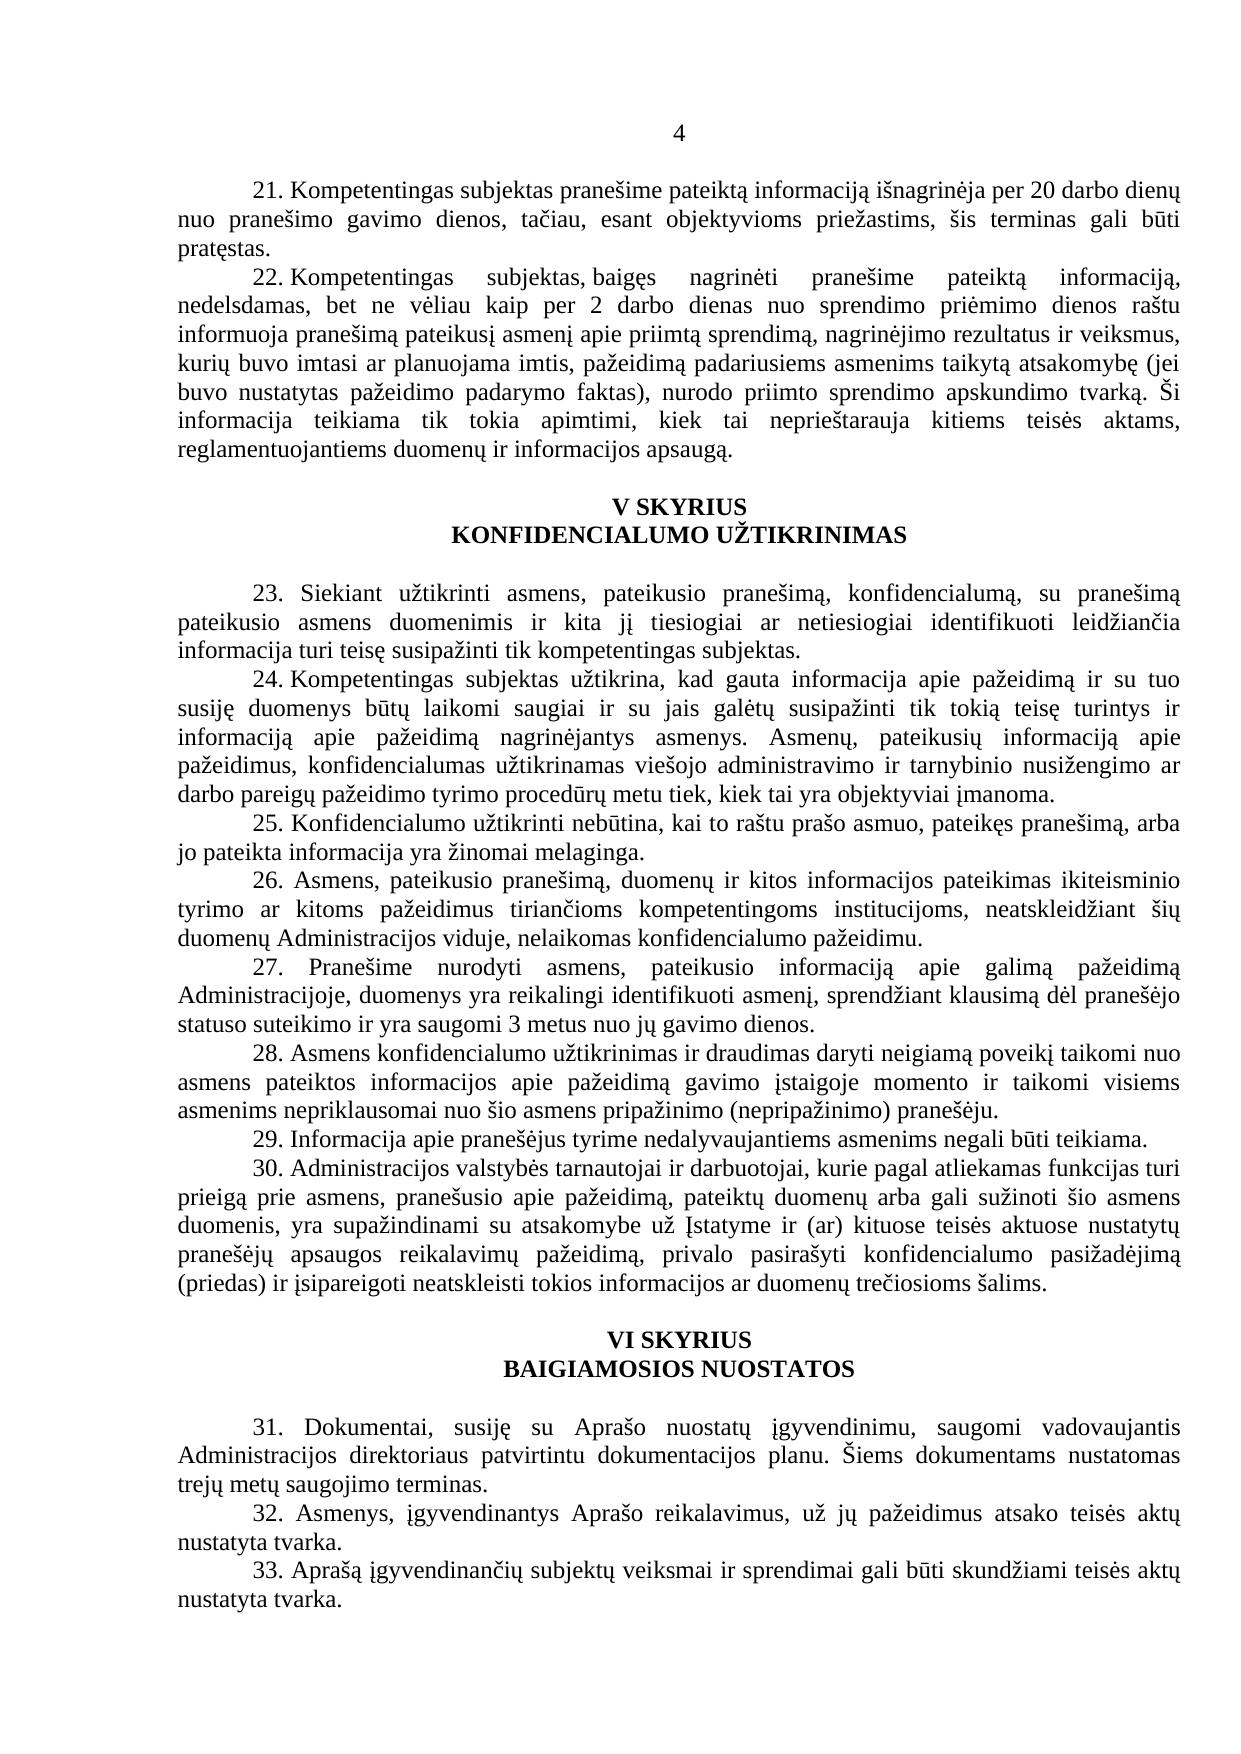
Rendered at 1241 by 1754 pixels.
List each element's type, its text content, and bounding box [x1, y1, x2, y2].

text 33. Aprašą įgyvendinančių subjektų veiksmai ir sprendimai gali būti skundžiami teisės aktų nustatyta tvarka. [177, 1556, 1181, 1613]
text 21. Kompetentingas subjektas pranešime pateiktą informaciją išnagrinėja per 20 darbo dienų nuo pranešimo gavimo dienos, tačiau, esant objektyvioms priežastims, šis terminas gali būti pratęstas. [177, 176, 1181, 262]
text 28. Asmens konfidencialumo užtikrinimas ir draudimas daryti neigiamą poveikį taikomi nuo asmens pateiktos informacijos apie pažeidimą gavimo įstaigoje momento ir taikomi visiems asmenims nepriklausomai nuo šio asmens pripažinimo (nepripažinimo) pranešėju. [177, 1038, 1181, 1124]
text VI SKYRIUS [177, 1326, 1181, 1354]
text 29. Informacija apie pranešėjus tyrime nedalyvaujantiems asmenims negali būti teikiama. [177, 1124, 1181, 1153]
text BAIGIAMOSIOS NUOSTATOS [177, 1354, 1181, 1383]
text V SKYRIUS [177, 492, 1181, 521]
text 32. Asmenys, įgyvendinantys Aprašo reikalavimus, už jų pažeidimus atsako teisės aktų nustatyta tvarka. [177, 1498, 1181, 1556]
text 24. Kompetentingas subjektas užtikrina, kad gauta informacija apie pažeidimą ir su tuo susiję duomenys būtų laikomi saugiai ir su jais galėtų susipažinti tik tokią teisę turintys ir informaciją apie pažeidimą nagrinėjantys asmenys. Asmenų, pateikusių informaciją apie pažeidimus, konfidencialumas užtikrinamas viešojo administravimo ir tarnybinio nusižengimo ar darbo pareigų pažeidimo tyrimo procedūrų metu tiek, kiek tai yra objektyviai įmanoma. [177, 664, 1181, 808]
text 30. Administracijos valstybės tarnautojai ir darbuotojai, kurie pagal atliekamas funkcijas turi prieigą prie asmens, pranešusio apie pažeidimą, pateiktų duomenų arba gali sužinoti šio asmens duomenis, yra supažindinami su atsakomybe už Įstatyme ir (ar) kituose teisės aktuose nustatytų pranešėjų apsaugos reikalavimų pažeidimą, privalo pasirašyti konfidencialumo pasižadėjimą (priedas) ir įsipareigoti neatskleisti tokios informacijos ar duomenų trečiosioms šalims. [177, 1153, 1181, 1297]
text 27. Pranešime nurodyti asmens, pateikusio informaciją apie galimą pažeidimą Administracijoje, duomenys yra reikalingi identifikuoti asmenį, sprendžiant klausimą dėl pranešėjo statuso suteikimo ir yra saugomi 3 metus nuo jų gavimo dienos. [177, 952, 1181, 1038]
text 23. Siekiant užtikrinti asmens, pateikusio pranešimą, konfidencialumą, su pranešimą pateikusio asmens duomenimis ir kita jį tiesiogiai ar netiesiogiai identifikuoti leidžiančia informacija turi teisę susipažinti tik kompetentingas subjektas. [177, 578, 1181, 664]
text 31. Dokumentai, susiję su Aprašo nuostatų įgyvendinimu, saugomi vadovaujantis Administracijos direktoriaus patvirtintu dokumentacijos planu. Šiems dokumentams nustatomas trejų metų saugojimo terminas. [177, 1412, 1181, 1498]
text 25. Konfidencialumo užtikrinti nebūtina, kai to raštu prašo asmuo, pateikęs pranešimą, arba jo pateikta informacija yra žinomai melaginga. [177, 808, 1181, 866]
text 26. Asmens, pateikusio pranešimą, duomenų ir kitos informacijos pateikimas ikiteisminio tyrimo ar kitoms pažeidimus tiriančioms kompetentingoms institucijoms, neatskleidžiant šių duomenų Administracijos viduje, nelaikomas konfidencialumo pažeidimu. [177, 866, 1181, 952]
text KONFIDENCIALUMO UŽTIKRINIMAS [177, 521, 1181, 549]
text 22. Kompetentingas subjektas, baigęs nagrinėti pranešime pateiktą informaciją, nedelsdamas, bet ne vėliau kaip per 2 darbo dienas nuo sprendimo priėmimo dienos raštu informuoja pranešimą pateikusį asmenį apie priimtą sprendimą, nagrinėjimo rezultatus ir veiksmus, kurių buvo imtasi ar planuojama imtis, pažeidimą padariusiems asmenims taikytą atsakomybę (jei buvo nustatytas pažeidimo padarymo faktas), nurodo priimto sprendimo apskundimo tvarką. Ši informacija teikiama tik tokia apimtimi, kiek tai neprieštarauja kitiems teisės aktams, reglamentuojantiems duomenų ir informacijos apsaugą. [177, 262, 1181, 463]
